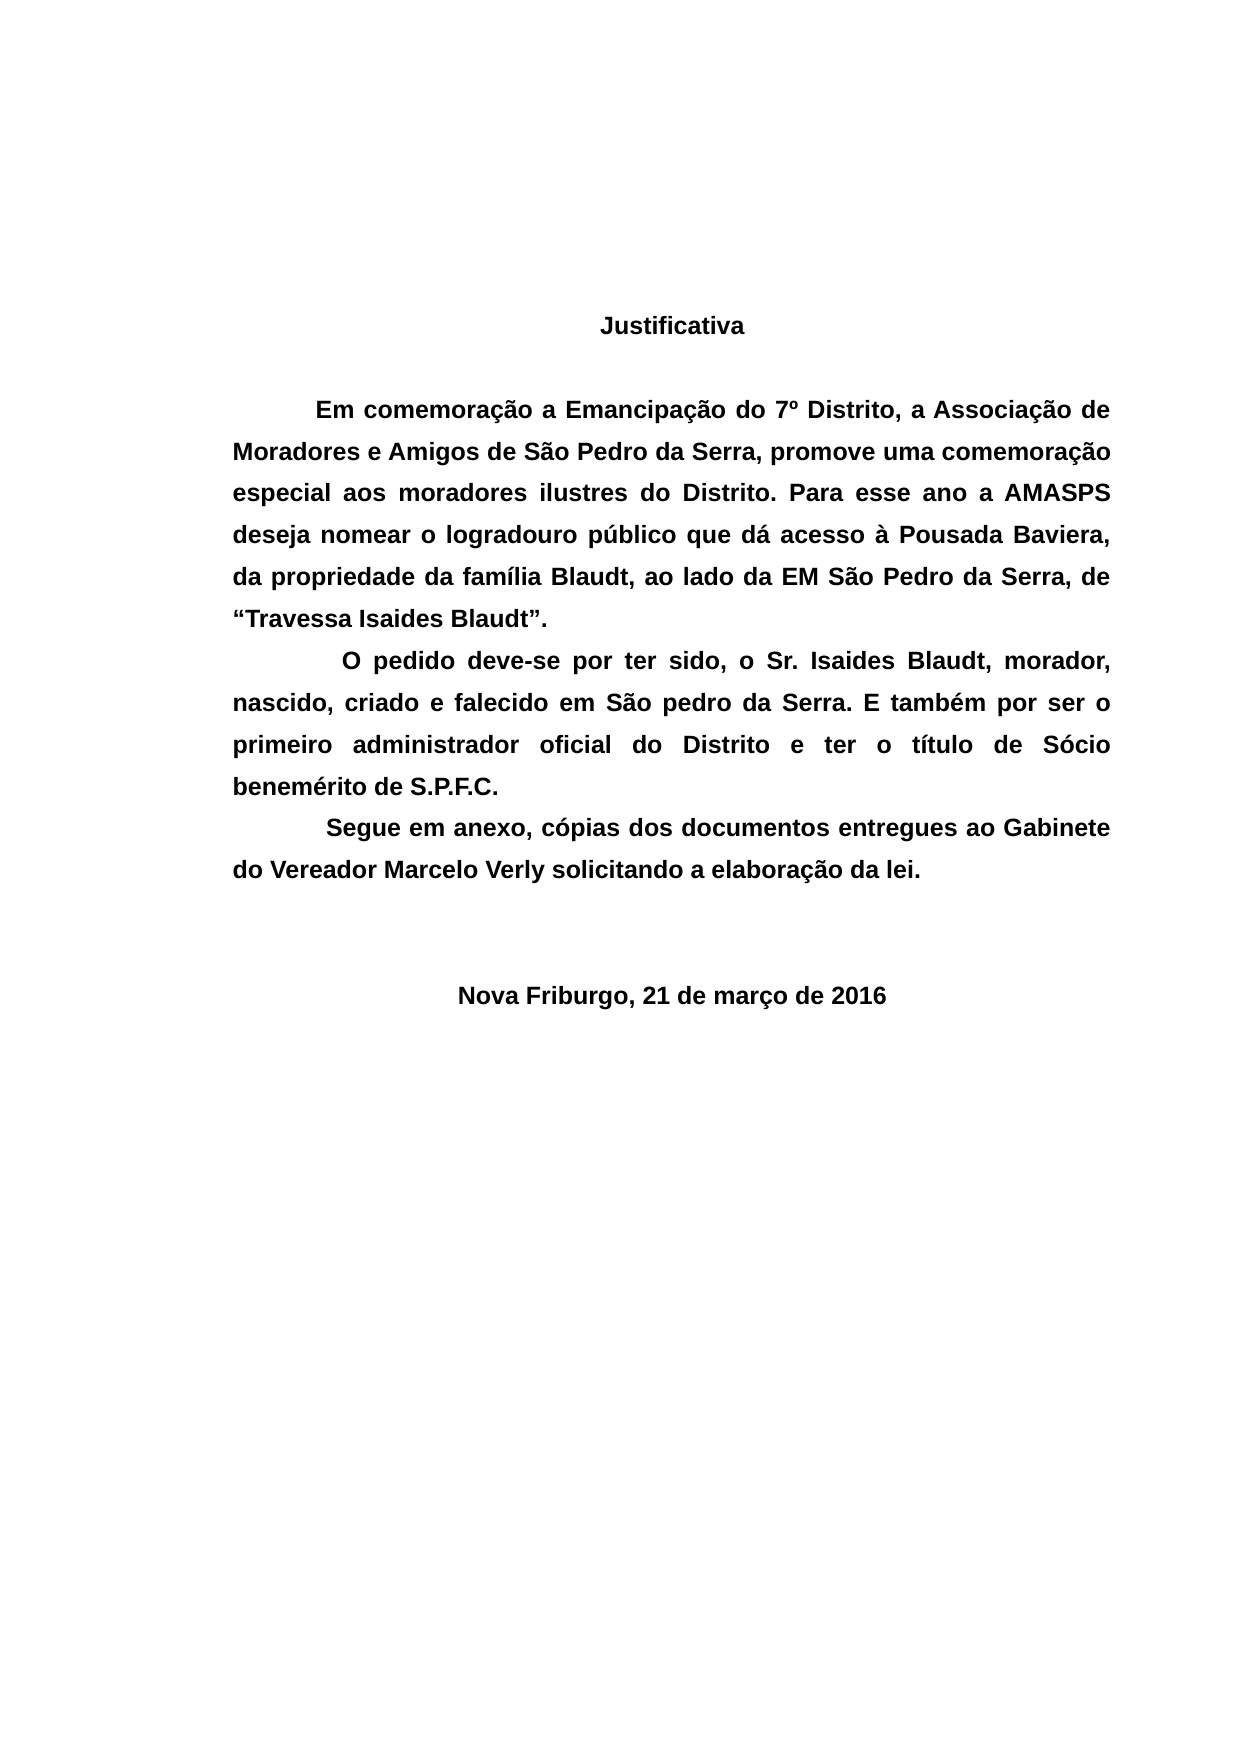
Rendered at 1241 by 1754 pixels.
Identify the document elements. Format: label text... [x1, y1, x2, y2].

text Nova Friburgo, 21 de março de 2016 [232, 982, 1112, 1010]
text Em comemoração a Emancipação do 7º Distrito, a Associação de Moradores e Amigos de São Pedro da Serra, promove uma comemoração especial aos moradores ilustres do Distrito. Para esse ano a AMASPS deseja nomear o logradouro público que dá acesso à Pousada Baviera, da propriedade da família Blaudt, ao lado da EM São Pedro da Serra, de “Travessa Isaides Blaudt”. [232, 396, 1112, 633]
text Segue em anexo, cópias dos documentos entregues ao Gabinete do Vereador Marcelo Verly solicitando a elaboração da lei. [232, 814, 1112, 884]
text Justificativa [232, 312, 1112, 340]
text O pedido deve-se por ter sido, o Sr. Isaides Blaudt, morador, nascido, criado e falecido em São pedro da Serra. E também por ser o primeiro administrador oficial do Distrito e ter o título de Sócio benemérito de S.P.F.C. [232, 647, 1112, 800]
